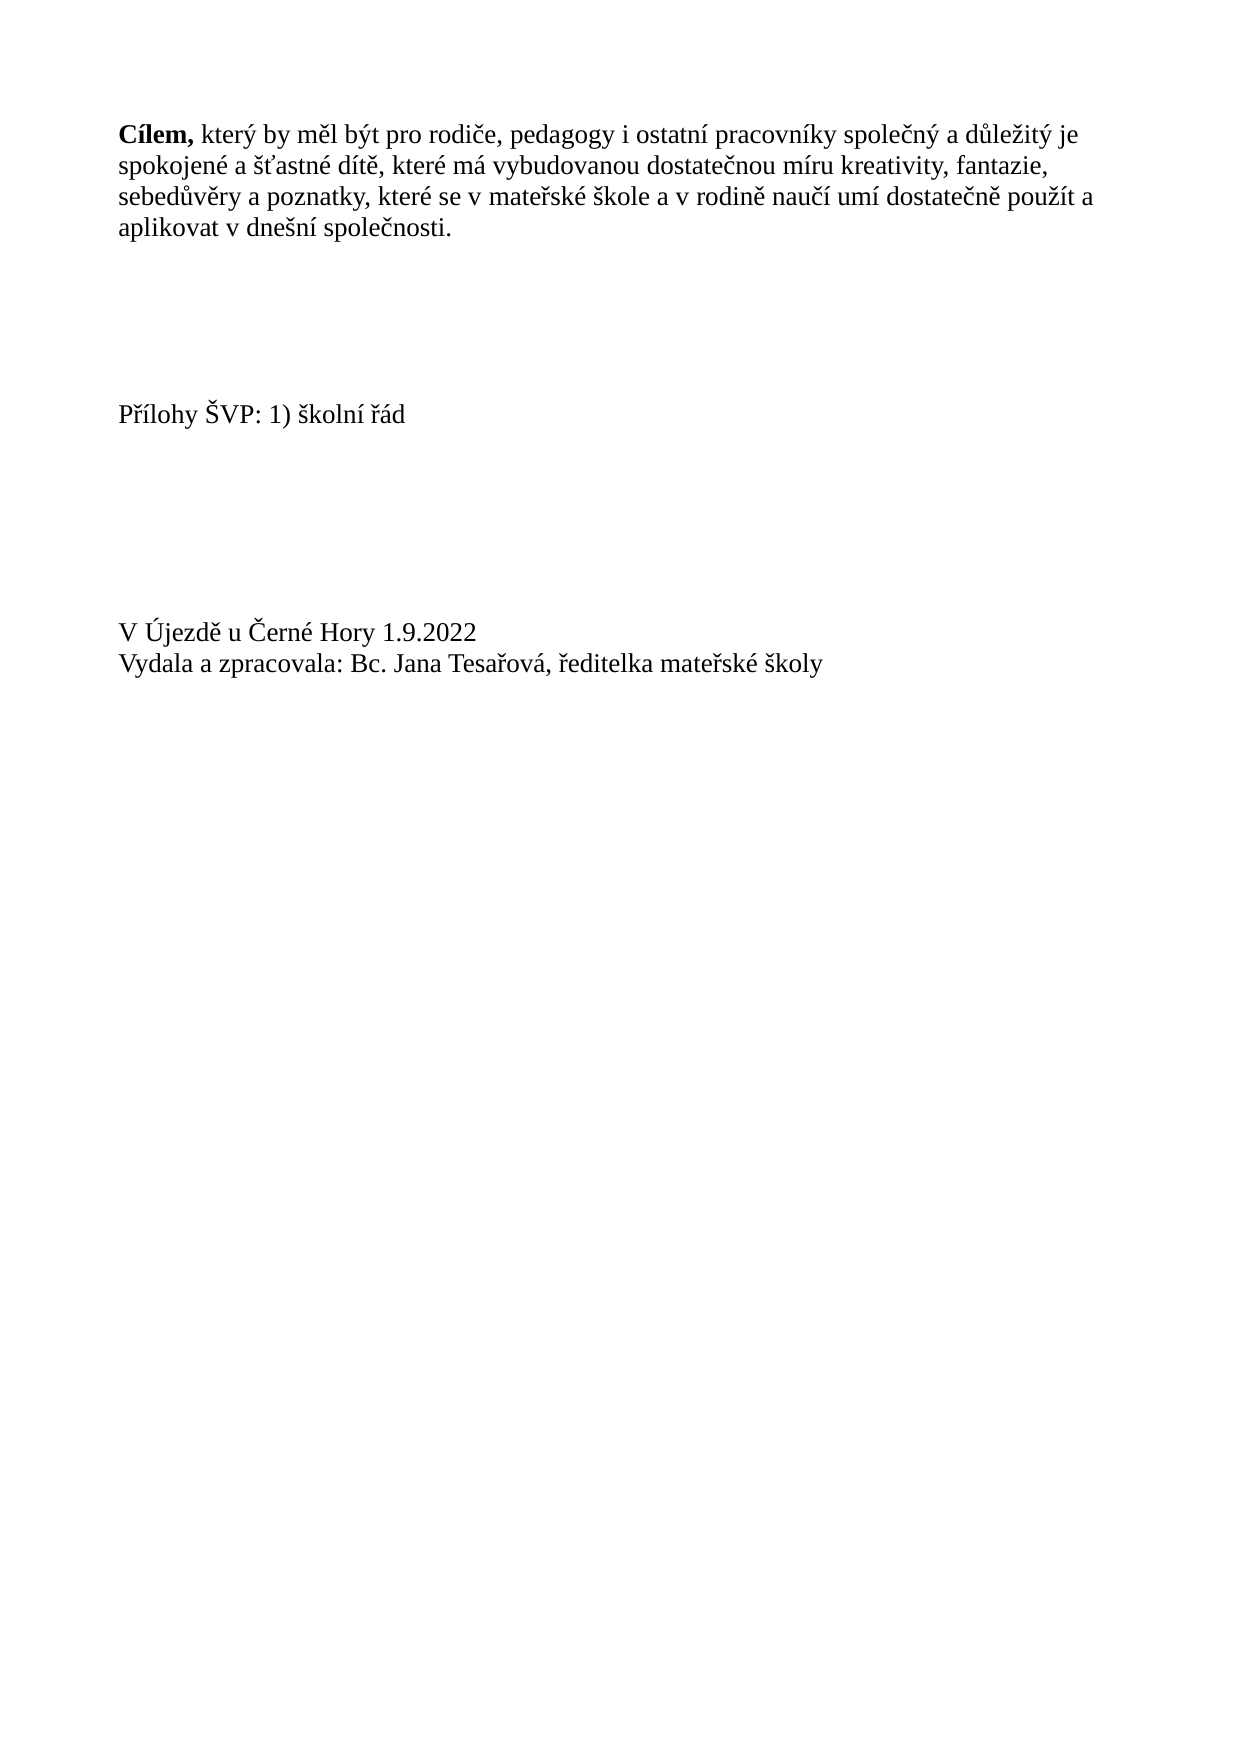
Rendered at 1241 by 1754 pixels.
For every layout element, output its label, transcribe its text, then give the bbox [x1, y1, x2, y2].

text V Újezdě u Černé Hory 1.9.2022 [118, 616, 1122, 648]
text Cílem, který by měl být pro rodiče, pedagogy i ostatní pracovníky společný a důležitý je spokojené a šťastné dítě, které má vybudovanou dostatečnou míru kreativity, fantazie, sebedůvěry a poznatky, které se v mateřské škole a v rodině naučí umí dostatečně použít a aplikovat v dnešní společnosti. [118, 118, 1122, 243]
text Vydala a zpracovala: Bc. Jana Tesařová, ředitelka mateřské školy [118, 648, 1122, 679]
text Přílohy ŠVP: 1) školní řád [118, 398, 1122, 429]
